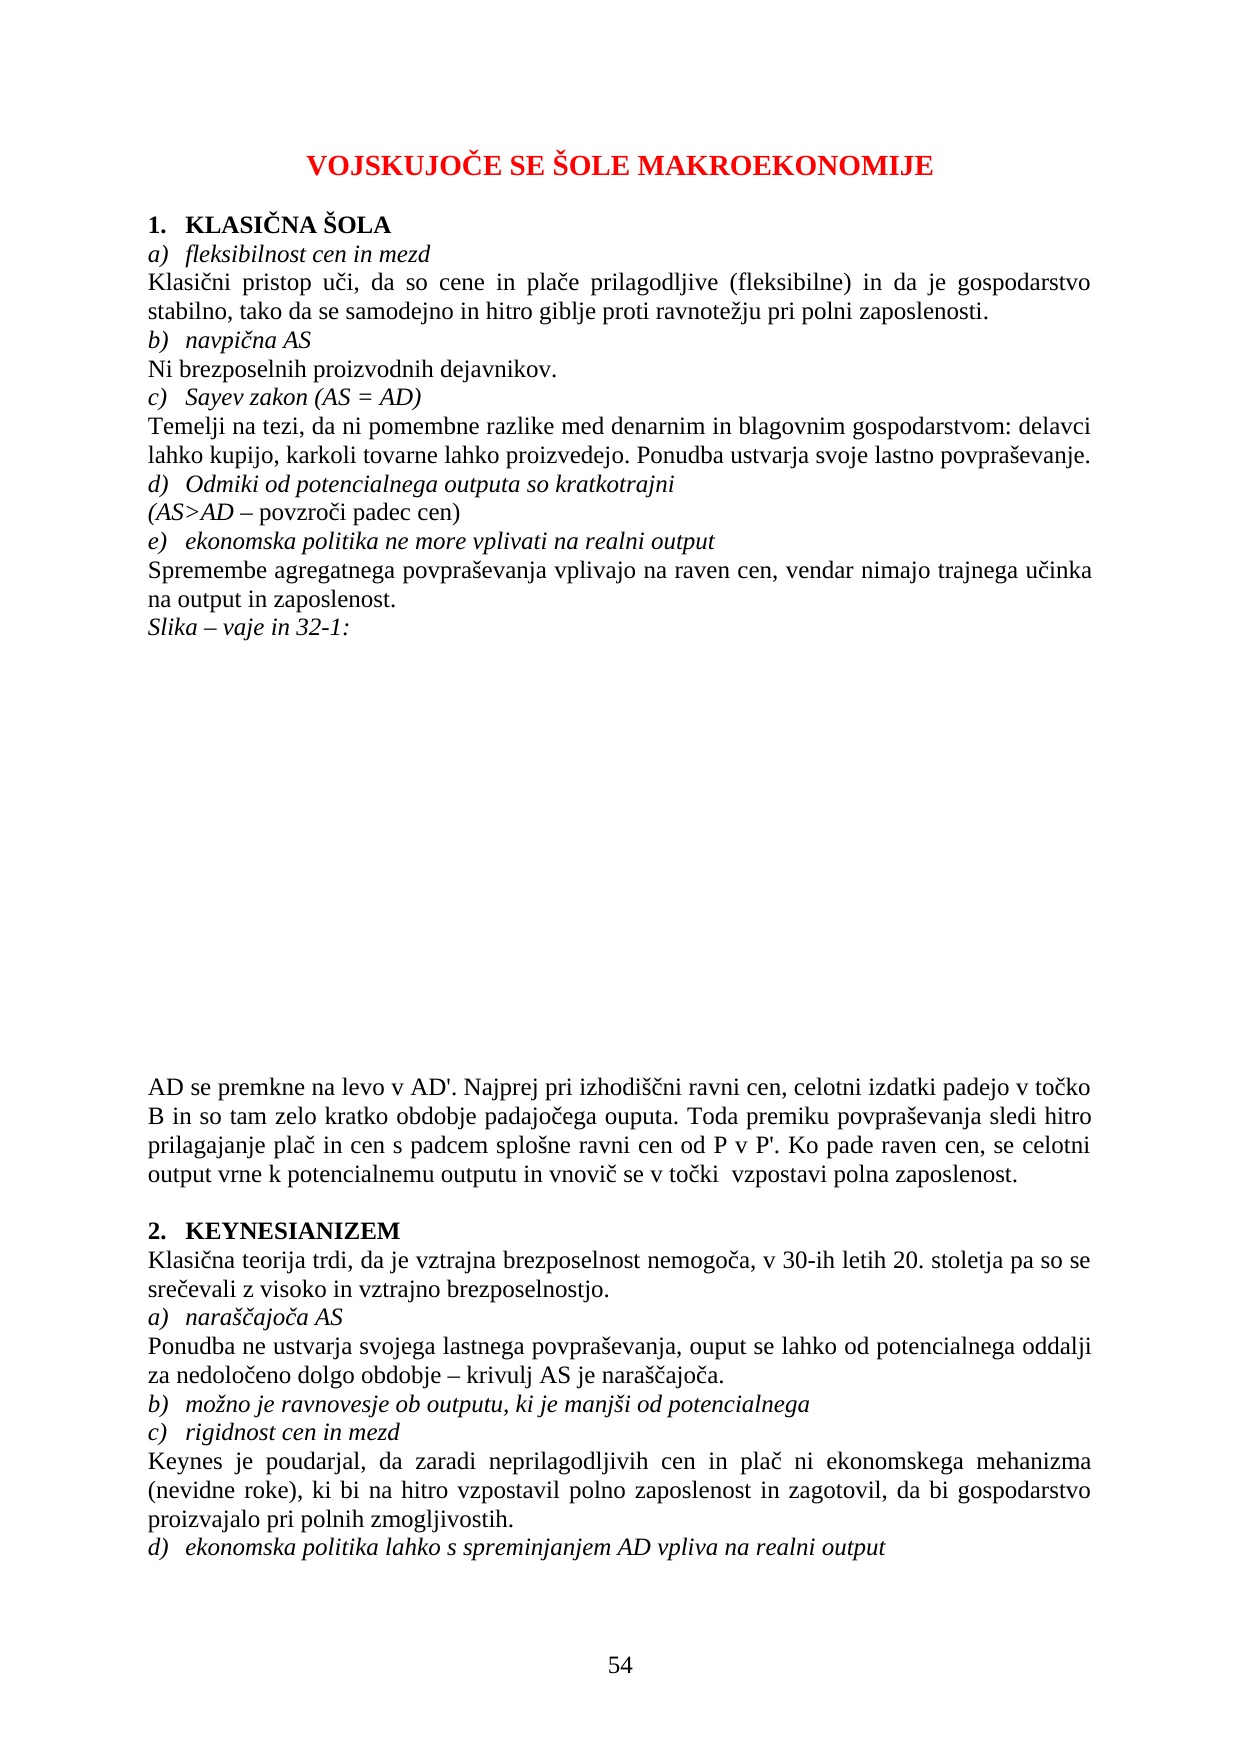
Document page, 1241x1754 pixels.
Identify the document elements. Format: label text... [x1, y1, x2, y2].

list ekonomska politika ne more vplivati na realni output [148, 526, 1093, 555]
text Ni brezposelnih proizvodnih dejavnikov. [148, 354, 1093, 382]
text Keynes je poudarjal, da zaradi neprilagodljivih cen in plač ni ekonomskega mehanizma (nevidne roke), ki bi na hitro vzpostavil polno zaposlenost in zagotovil, da bi gospodarstvo proizvajalo pri polnih zmogljivostih. [148, 1446, 1093, 1532]
list Odmiki od potencialnega outputa so kratkotrajni [148, 469, 1093, 497]
subtitle VOJSKUJOČE SE ŠOLE MAKROEKONOMIJE [148, 148, 1093, 181]
text AD se premkne na levo v AD'. Najprej pri izhodiščni ravni cen, celotni izdatki padejo v točko B in so tam zelo kratko obdobje padajočega ouputa. Toda premiku povpraševanja sledi hitro prilagajanje plač in cen s padcem splošne ravni cen od P v P'. Ko pade raven cen, se celotni output vrne k potencialnemu outputu in vnovič se v točki vzpostavi polna zaposlenost. [148, 1072, 1093, 1187]
list naraščajoča AS [148, 1302, 1093, 1331]
list ekonomska politika lahko s spreminjanjem AD vpliva na realni output [148, 1532, 1093, 1561]
text Klasična teorija trdi, da je vztrajna brezposelnost nemogoča, v 30-ih letih 20. stoletja pa so se srečevali z visoko in vztrajno brezposelnostjo. [148, 1245, 1093, 1302]
list Sayev zakon (AS = AD) [148, 382, 1093, 411]
list možno je ravnovesje ob outputu, ki je manjši od potencialnega [148, 1389, 1093, 1417]
list rigidnost cen in mezd [148, 1417, 1093, 1446]
list navpična AS [148, 325, 1093, 354]
text (AS>AD – povzroči padec cen) [148, 497, 1093, 526]
text Slika – vaje in 32-1: [148, 612, 1093, 641]
text Klasični pristop uči, da so cene in plače prilagodljive (fleksibilne) in da je gospodarstvo stabilno, tako da se samodejno in hitro giblje proti ravnotežju pri polni zaposlenosti. [148, 267, 1093, 325]
list KEYNESIANIZEM [148, 1216, 1093, 1245]
list fleksibilnost cen in mezd [148, 239, 1093, 267]
text Ponudba ne ustvarja svojega lastnega povpraševanja, ouput se lahko od potencialnega oddalji za nedoločeno dolgo obdobje – krivulj AS je naraščajoča. [148, 1331, 1093, 1389]
text Spremembe agregatnega povpraševanja vplivajo na raven cen, vendar nimajo trajnega učinka na output in zaposlenost. [148, 555, 1093, 612]
text Temelji na tezi, da ni pomembne razlike med denarnim in blagovnim gospodarstvom: delavci lahko kupijo, karkoli tovarne lahko proizvedejo. Ponudba ustvarja svoje lastno povpraševanje. [148, 411, 1093, 469]
subtitle KLASIČNA ŠOLA [148, 210, 1093, 239]
